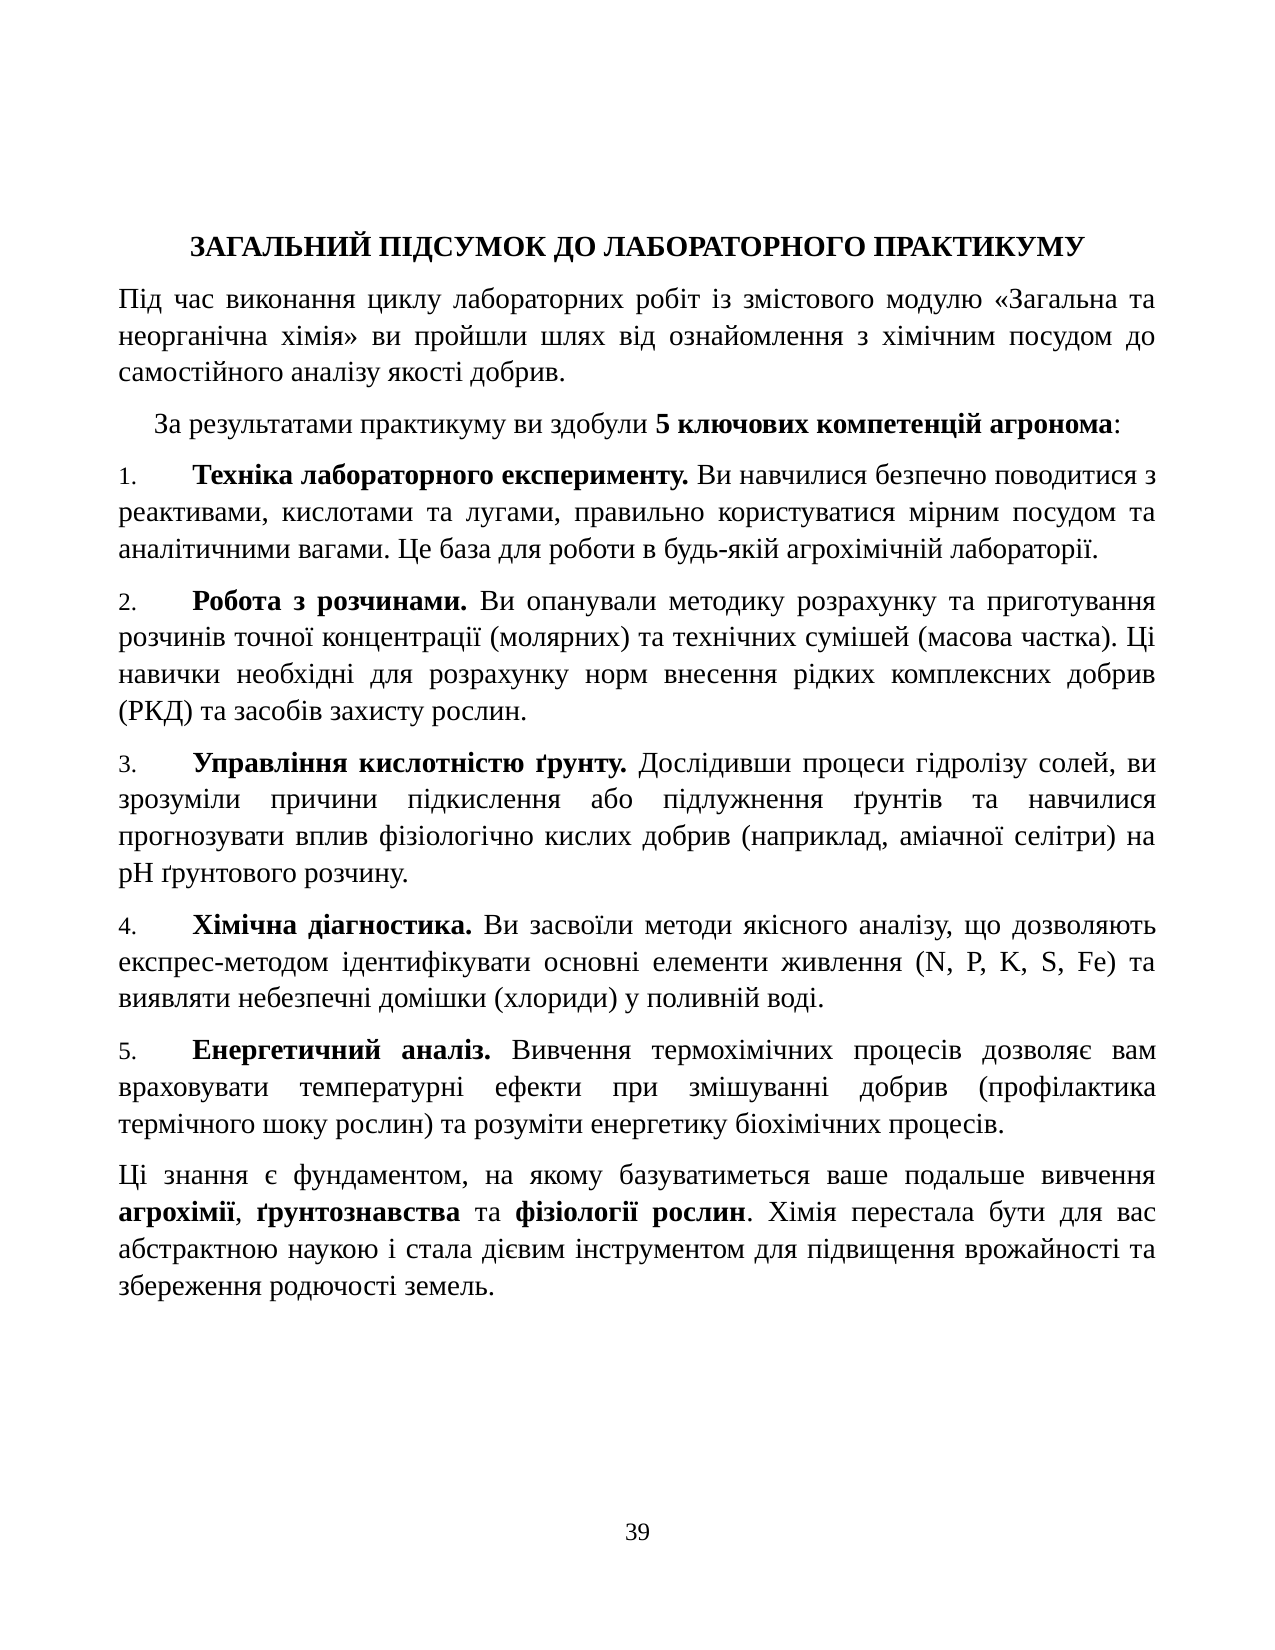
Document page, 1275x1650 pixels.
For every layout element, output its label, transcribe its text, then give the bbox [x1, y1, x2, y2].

list Управління кислотністю ґрунту. Дослідивши процеси гідролізу солей, ви зрозуміли причини підкислення або підлужнення ґрунтів та навчилися прогнозувати вплив фізіологічно кислих добрив (наприклад, аміачної селітри) на рН ґрунтового розчину. [118, 745, 1157, 889]
text Під час виконання циклу лабораторних робіт із змістового модулю «Загальна та неорганічна хімія» ви пройшли шлях від ознайомлення з хімічним посудом до самостійного аналізу якості добрив. [118, 281, 1157, 388]
list Робота з розчинами. Ви опанували методику розрахунку та приготування розчинів точної концентрації (молярних) та технічних сумішей (масова частка). Ці навички необхідні для розрахунку норм внесення рідких комплексних добрив (РКД) та засобів захисту рослин. [118, 583, 1157, 727]
list Хімічна діагностика. Ви засвоїли методи якісного аналізу, що дозволяють експрес-методом ідентифікувати основні елементи живлення (N, P, K, S, Fe) та виявляти небезпечні домішки (хлориди) у поливній воді. [118, 907, 1157, 1014]
text За результатами практикуму ви здобули 5 ключових компетенцій агронома: [118, 406, 1157, 439]
text Ці знання є фундаментом, на якому базуватиметься ваше подальше вивчення агрохімії, ґрунтознавства та фізіології рослин. Хімія перестала бути для вас абстрактною наукою і стала дієвим інструментом для підвищення врожайності та збереження родючості земель. [118, 1157, 1157, 1301]
subtitle ЗАГАЛЬНИЙ ПІДСУМОК ДО ЛАБОРАТОРНОГО ПРАКТИКУМУ [118, 229, 1157, 263]
list Енергетичний аналіз. Вивчення термохімічних процесів дозволяє вам враховувати температурні ефекти при змішуванні добрив (профілактика термічного шоку рослин) та розуміти енергетику біохімічних процесів. [118, 1032, 1157, 1139]
list Техніка лабораторного експерименту. Ви навчилися безпечно поводитися з реактивами, кислотами та лугами, правильно користуватися мірним посудом та аналітичними вагами. Це база для роботи в будь-якій агрохімічній лабораторії. [118, 457, 1157, 565]
